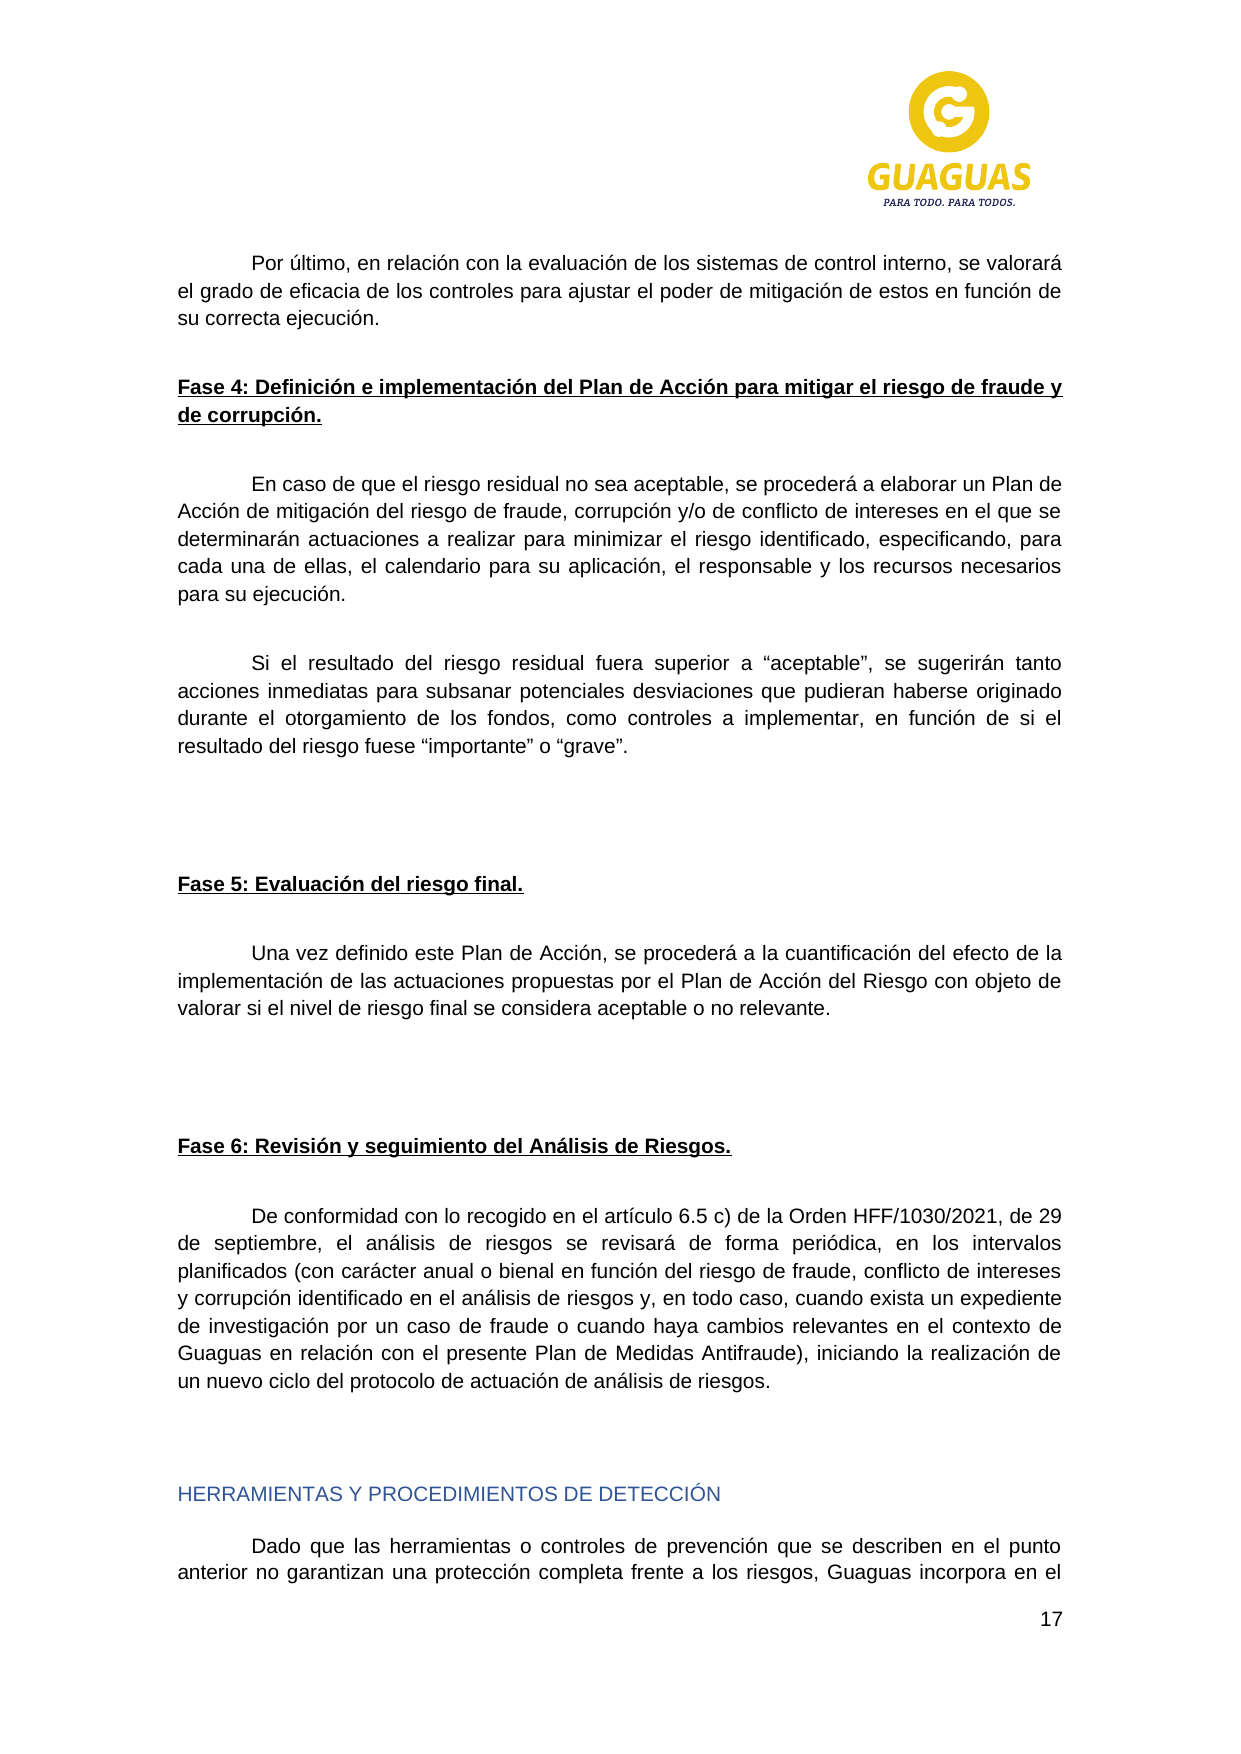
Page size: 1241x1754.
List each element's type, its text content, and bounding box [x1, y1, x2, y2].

text de corrupción. [177, 397, 1063, 427]
text Fase 6: Revisión y seguimiento del Análisis de Riesgos. [177, 1134, 1063, 1158]
text Fase 4: Definición e implementación del Plan de Acción para mitigar el riesgo de fraude y [177, 375, 1063, 396]
text Si el resultado del riesgo residual fuera superior a “aceptable”, se sugerirán tanto acciones inmediatas para subsanar potenciales desviaciones que pudieran haberse originado durante el otorgamiento de los fondos, como controles a implementar, en función de si el resultado del riesgo fuese “importante” o “grave”. [177, 651, 1063, 757]
text Dado que las herramientas o controles de prevención que se describen en el punto anterior no garantizan una protección completa frente a los riesgos, Guaguas incorpora en el [177, 1534, 1063, 1584]
text De conformidad con lo recogido en el artículo 6.5 c) de la Orden HFF/1030/2021, de 29 de septiembre, el análisis de riesgos se revisará de forma periódica, en los intervalos planificados (con carácter anual o bienal en función del riesgo de fraude, conflicto de intereses y corrupción identificado en el análisis de riesgos y, en todo caso, cuando exista un expediente de investigación por un caso de fraude o cuando haya cambios relevantes en el contexto de Guaguas en relación con el presente Plan de Medidas Antifraude), iniciando la realización de un nuevo ciclo del protocolo de actuación de análisis de riesgos. [177, 1203, 1063, 1392]
text Por último, en relación con la evaluación de los sistemas de control interno, se valorará el grado de eficacia de los controles para ajustar el poder de mitigación de estos en función de su correcta ejecución. [177, 251, 1063, 330]
text Fase 5: Evaluación del riesgo final. [177, 872, 1063, 896]
text Una vez definido este Plan de Acción, se procederá a la cuantificación del efecto de la implementación de las actuaciones propuestas por el Plan de Acción del Riesgo con objeto de valorar si el nivel de riesgo final se considera aceptable o no relevante. [177, 941, 1063, 1020]
text En caso de que el riesgo residual no sea aceptable, se procederá a elaborar un Plan de Acción de mitigación del riesgo de fraude, corrupción y/o de conflicto de intereses en el que se determinarán actuaciones a realizar para minimizar el riesgo identificado, especificando, para cada una de ellas, el calendario para su aplicación, el responsable y los recursos necesarios para su ejecución. [177, 472, 1063, 606]
subtitle HERRAMIENTAS Y PROCEDIMIENTOS DE DETECCIÓN [177, 1482, 1063, 1506]
